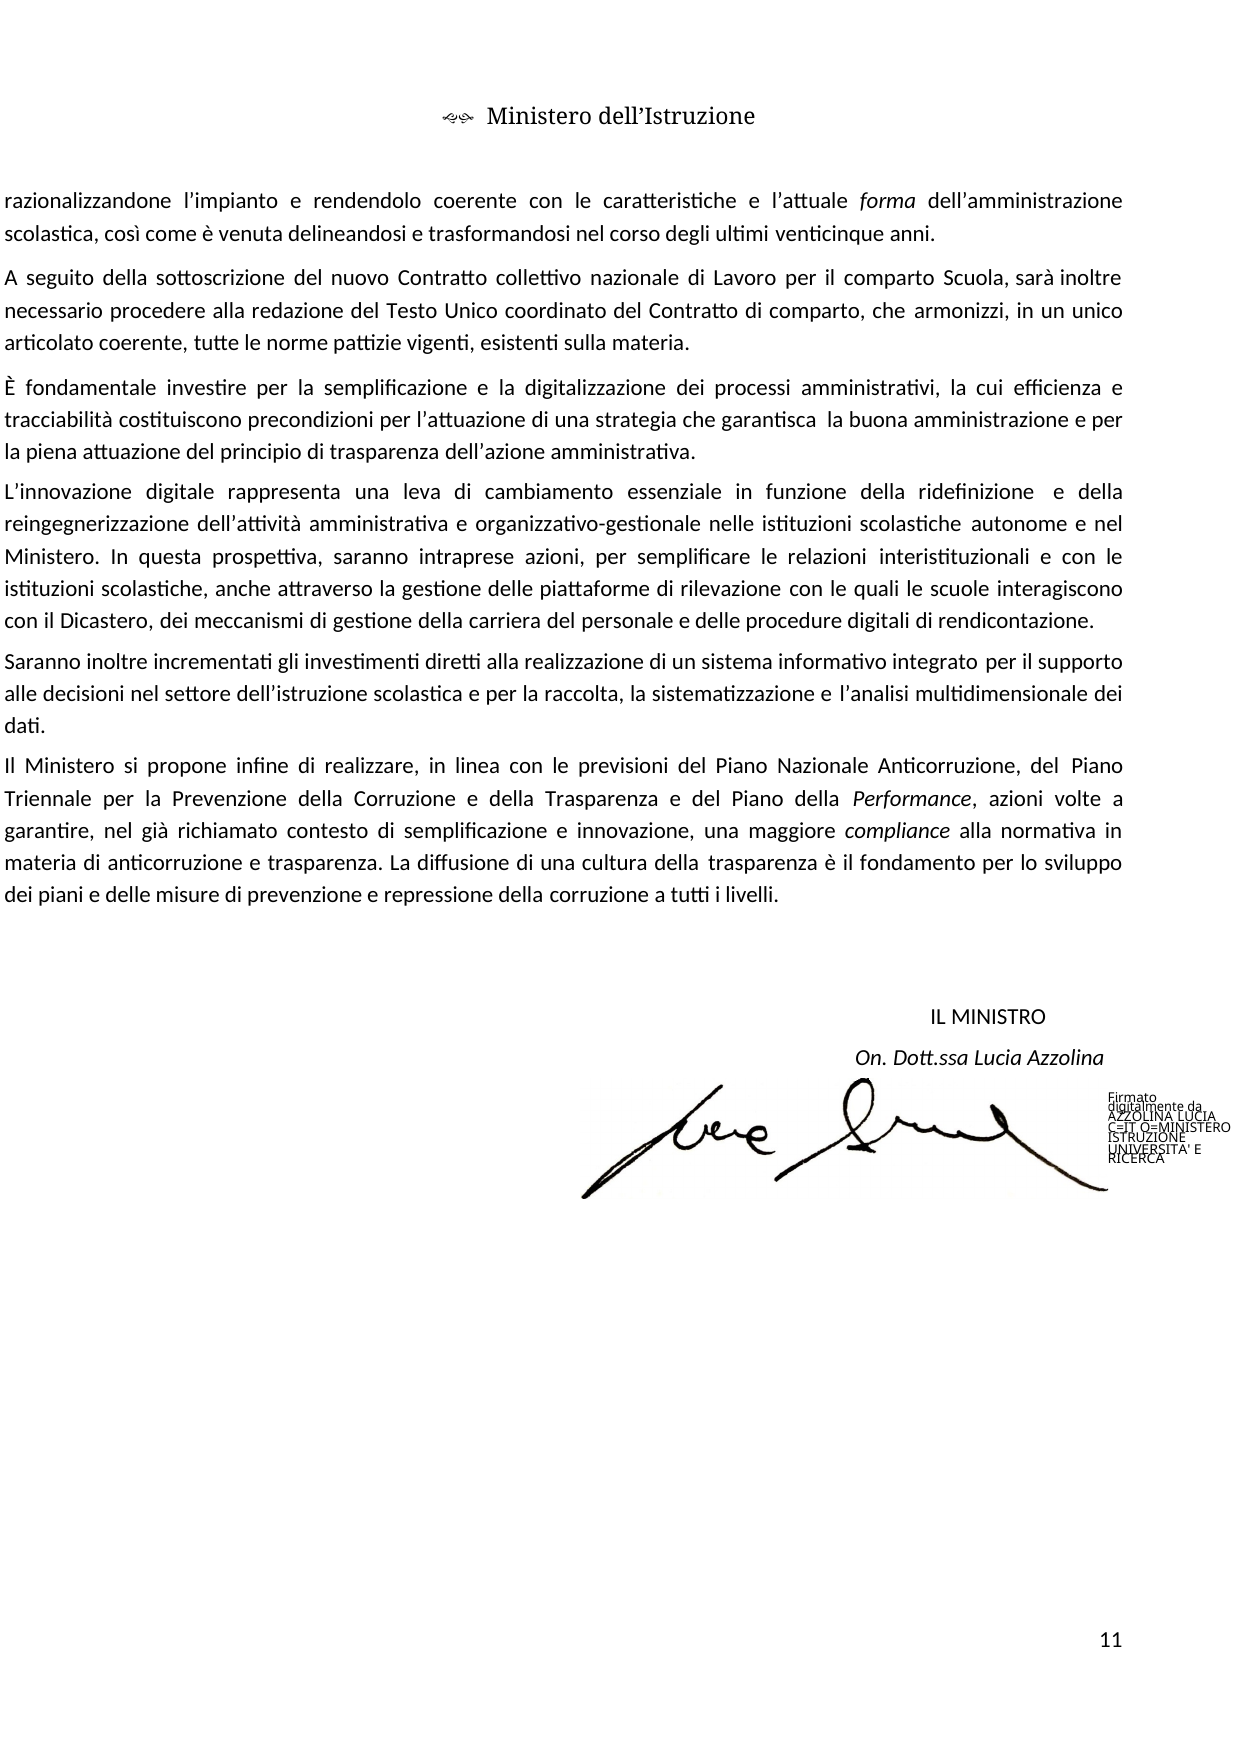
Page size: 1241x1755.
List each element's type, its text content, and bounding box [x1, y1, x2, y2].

text Il Ministero si propone infine di realizzare, in linea con le previsioni del Piano Nazionale Anticorruzione, del Piano Triennale per la Prevenzione della Corruzione e della Trasparenza e del Piano della Performance, azioni volte a garantire, nel già richiamato contesto di semplificazione e innovazione, una maggiore compliance alla normativa in materia di anticorruzione e trasparenza. La diffusione di una cultura della trasparenza è il fondamento per lo sviluppo dei piani e delle misure di prevenzione e repressione della corruzione a tutti i livelli. [4, 752, 1123, 908]
text On. Dott.ssa Lucia Azzolina [4, 1043, 1106, 1071]
text A seguito della sottoscrizione del nuovo Contratto collettivo nazionale di Lavoro per il comparto Scuola, sarà inoltre necessario procedere alla redazione del Testo Unico coordinato del Contratto di comparto, che armonizzi, in un unico articolato coerente, tutte le norme pattizie vigenti, esistenti sulla materia. [4, 263, 1123, 356]
text IL MINISTRO [4, 1002, 1046, 1030]
text Firmato digitalmente da AZZOLINA LUCIA C=IT O=MINISTERO ISTRUZIONE [1109, 1095, 1231, 1147]
text Saranno inoltre incrementati gli investimenti diretti alla realizzazione di un sistema informativo integrato per il supporto alle decisioni nel settore dell’istruzione scolastica e per la raccolta, la sistematizzazione e l’analisi multidimensionale dei dati. [4, 647, 1123, 739]
text L’innovazione digitale rappresenta una leva di cambiamento essenziale in funzione della ridefinizione e della reingegnerizzazione dell’attività amministrativa e organizzativo-gestionale nelle istituzioni scolastiche autonome e nel Ministero. In questa prospettiva, saranno intraprese azioni, per semplificare le relazioni interistituzionali e con le istituzioni scolastiche, anche attraverso la gestione delle piattaforme di rilevazione con le quali le scuole interagiscono con il Dicastero, dei meccanismi di gestione della carriera del personale e delle procedure digitali di rendicontazione. [4, 477, 1123, 634]
text UNIVERSITA' E RICERCA [1109, 1147, 1232, 1167]
text È fondamentale investire per la semplificazione e la digitalizzazione dei processi amministrativi, la cui efficienza e tracciabilità costituiscono precondizioni per l’attuazione di una strategia che garantisca la buona amministrazione e per la piena attuazione del principio di trasparenza dell’azione amministrativa. [4, 373, 1123, 465]
text razionalizzandone l’impianto e rendendolo coerente con le caratteristiche e l’attuale forma dell’amministrazione scolastica, così come è venuta delineandosi e trasformandosi nel corso degli ultimi venticinque anni. [4, 187, 1123, 247]
